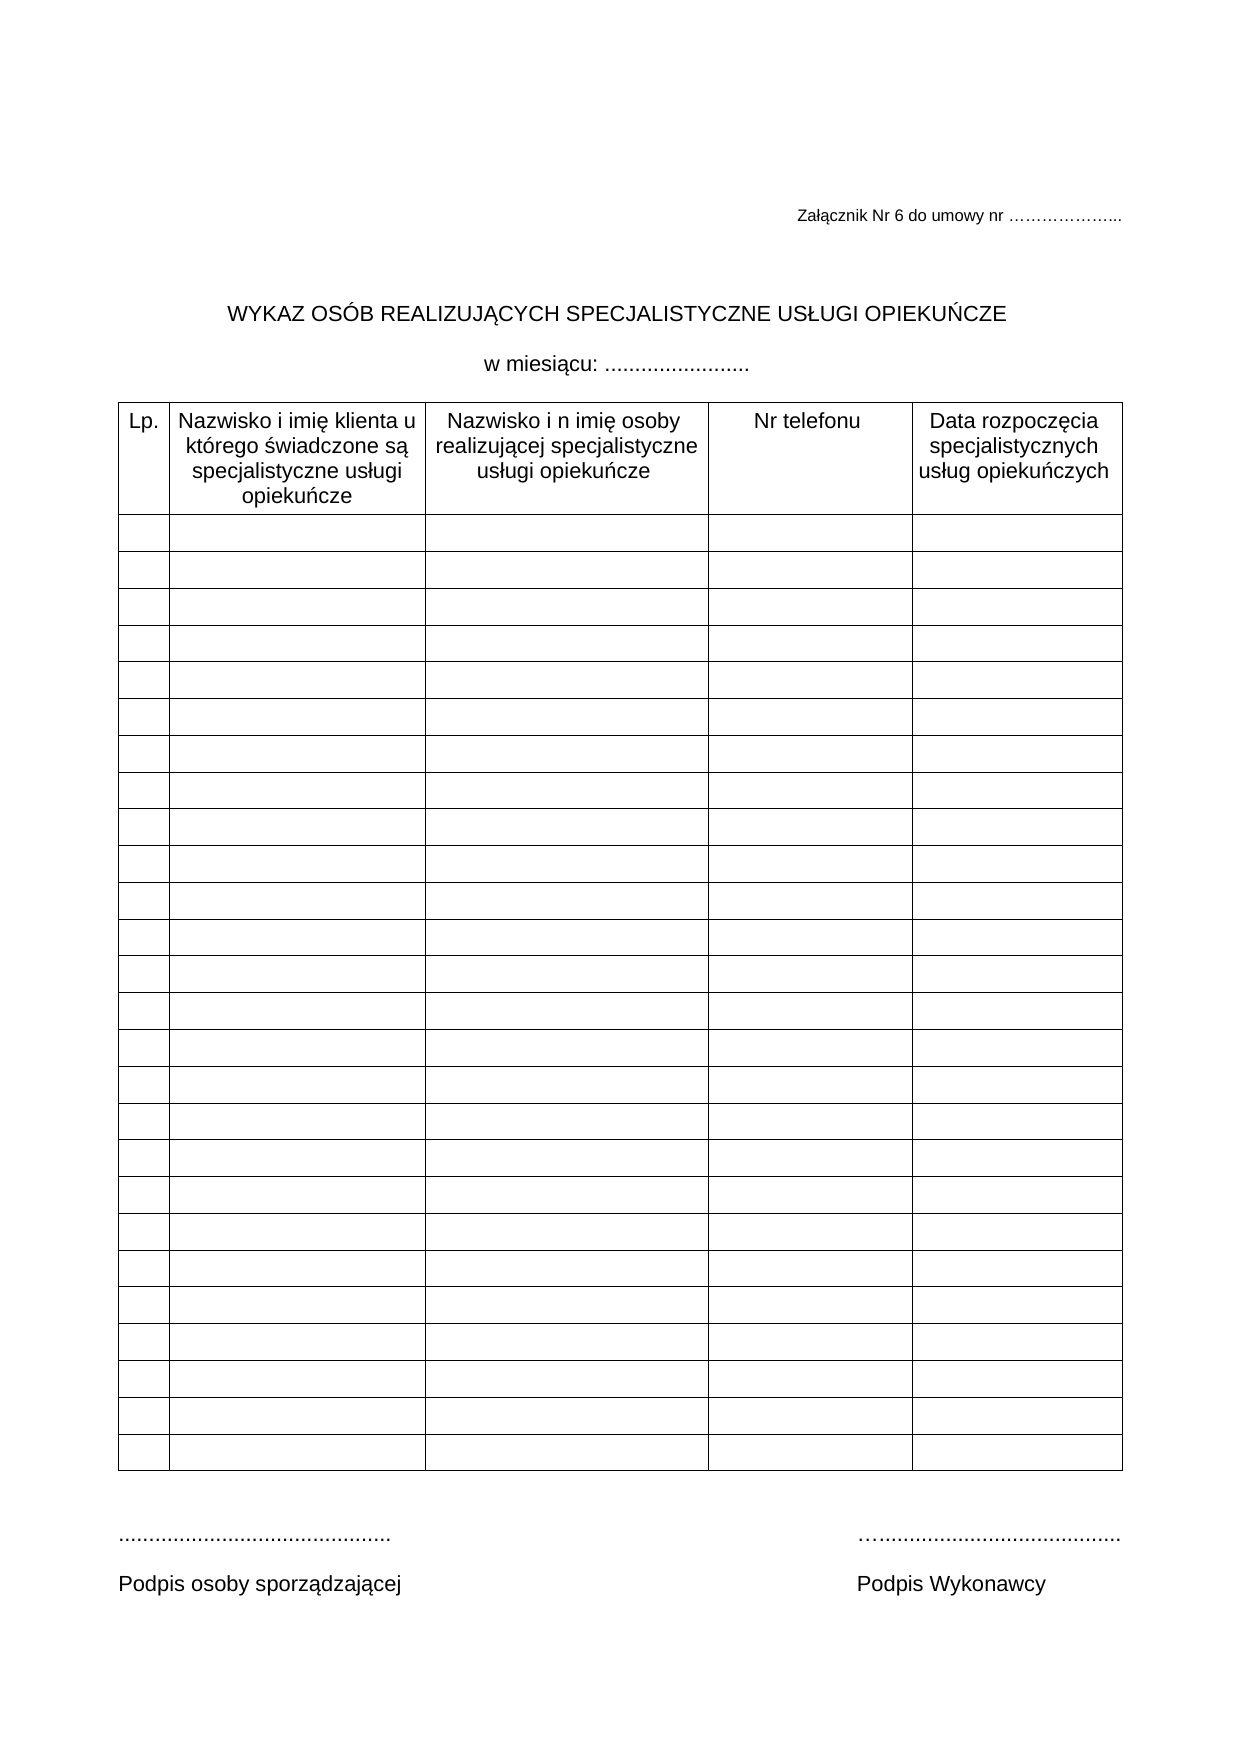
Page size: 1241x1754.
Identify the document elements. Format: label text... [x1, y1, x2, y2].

text WYKAZ OSÓB REALIZUJĄCYCH SPECJALISTYCZNE USŁUGI OPIEKUŃCZE [118, 301, 1122, 326]
table_cell [426, 846, 708, 882]
table_cell [119, 956, 169, 992]
table_cell [709, 736, 912, 772]
table_cell [170, 626, 425, 661]
table_cell [709, 662, 912, 698]
table_cell [913, 662, 1122, 698]
table_cell [709, 773, 912, 808]
table_cell [913, 920, 1122, 955]
table_cell [913, 699, 1122, 735]
table_cell [913, 1140, 1122, 1176]
table_cell [709, 1104, 912, 1139]
table_cell [119, 773, 169, 808]
table_header [913, 1287, 1122, 1323]
table_cell [119, 1361, 169, 1397]
table_cell [426, 589, 708, 624]
table_cell [426, 1435, 708, 1470]
table_cell [913, 1214, 1122, 1249]
table_cell [170, 809, 425, 845]
table_cell [170, 846, 425, 882]
table_cell [170, 956, 425, 992]
table_cell [119, 662, 169, 698]
table_cell [426, 1140, 708, 1176]
table_cell [170, 1251, 425, 1286]
table_cell [170, 662, 425, 698]
table_cell [913, 1361, 1122, 1397]
table_cell [913, 552, 1122, 588]
table_cell [709, 956, 912, 992]
table_cell [119, 699, 169, 735]
table_cell [913, 589, 1122, 624]
table_header [426, 1287, 708, 1323]
table_cell [170, 1177, 425, 1213]
table_header [709, 1287, 912, 1323]
table_cell [913, 1030, 1122, 1066]
table_cell [426, 1214, 708, 1249]
table_cell [709, 920, 912, 955]
table_cell [709, 1324, 912, 1360]
table_cell [709, 1177, 912, 1213]
table_header Data rozpoczęcia specjalistycznych usług opiekuńczych [913, 403, 1122, 514]
table_cell [170, 1067, 425, 1102]
table_cell [426, 1030, 708, 1066]
table_cell [709, 589, 912, 624]
table_cell [913, 956, 1122, 992]
text Załącznik Nr 6 do umowy nr ………………... [118, 206, 1122, 225]
table_cell [913, 1435, 1122, 1470]
table_cell [119, 1104, 169, 1139]
table_cell [170, 515, 425, 551]
table_cell [426, 956, 708, 992]
table_cell [170, 1361, 425, 1397]
table_cell [913, 1177, 1122, 1213]
table_cell [426, 736, 708, 772]
text Podpis osoby sporządzającej Podpis Wykonawcy [118, 1571, 1122, 1596]
table_cell [170, 1030, 425, 1066]
table_cell [119, 1067, 169, 1102]
table_cell [709, 883, 912, 919]
table_cell [170, 920, 425, 955]
table_cell [426, 626, 708, 661]
text w miesiącu: ........................ [118, 351, 1122, 377]
table_cell [119, 515, 169, 551]
table_cell [709, 1030, 912, 1066]
table_cell [170, 1104, 425, 1139]
table_cell [170, 1140, 425, 1176]
table_cell [426, 1361, 708, 1397]
table_cell [170, 1324, 425, 1360]
table_cell [170, 1214, 425, 1249]
table_cell [709, 626, 912, 661]
table_cell [913, 1324, 1122, 1360]
table_cell [119, 1435, 169, 1470]
table_cell [913, 1251, 1122, 1286]
table_cell [170, 736, 425, 772]
table_cell [426, 1251, 708, 1286]
table_cell [119, 1140, 169, 1176]
table_cell [119, 883, 169, 919]
table_cell [119, 1251, 169, 1286]
table_cell [170, 773, 425, 808]
table_cell [119, 552, 169, 588]
table_cell [170, 993, 425, 1029]
table_header [119, 1287, 169, 1323]
table_cell [709, 1435, 912, 1470]
table_cell [426, 1104, 708, 1139]
table_cell [913, 1067, 1122, 1102]
table_header Lp. [119, 403, 169, 514]
table_cell [170, 699, 425, 735]
table_cell [170, 883, 425, 919]
table_cell [709, 1067, 912, 1102]
table_cell [709, 993, 912, 1029]
table_cell [709, 552, 912, 588]
table_cell [709, 1398, 912, 1433]
table_cell [119, 589, 169, 624]
table_cell [709, 809, 912, 845]
table_cell [913, 809, 1122, 845]
table_cell [426, 515, 708, 551]
text ............................................. …........................................ [118, 1521, 1122, 1546]
table_cell [913, 1104, 1122, 1139]
table_header Nr telefonu [709, 403, 912, 514]
table_cell [426, 1324, 708, 1360]
table_cell [170, 1398, 425, 1433]
table_cell [426, 552, 708, 588]
table_cell [913, 773, 1122, 808]
table_cell [170, 589, 425, 624]
table_cell [426, 809, 708, 845]
table_cell [426, 1398, 708, 1433]
table_cell [119, 736, 169, 772]
table_cell [709, 1214, 912, 1249]
table_cell [119, 993, 169, 1029]
table_cell [119, 1398, 169, 1433]
table_cell [119, 809, 169, 845]
table_cell [426, 1177, 708, 1213]
table_cell [170, 552, 425, 588]
table_cell [913, 846, 1122, 882]
table_cell [913, 736, 1122, 772]
table_cell [426, 699, 708, 735]
table_cell [119, 626, 169, 661]
table_cell [426, 920, 708, 955]
table_cell [709, 846, 912, 882]
table_cell [913, 883, 1122, 919]
table_cell [709, 699, 912, 735]
table_cell [426, 773, 708, 808]
table_cell [709, 1251, 912, 1286]
table_cell [913, 993, 1122, 1029]
table_cell [426, 662, 708, 698]
table_cell [170, 1435, 425, 1470]
table_cell [119, 1324, 169, 1360]
table_cell [709, 1361, 912, 1397]
table_cell [119, 920, 169, 955]
table_cell [119, 1177, 169, 1213]
table_cell [913, 626, 1122, 661]
table_header [170, 1287, 425, 1323]
table_cell [913, 515, 1122, 551]
table_cell [426, 1067, 708, 1102]
table_header Nazwisko i n imię osoby realizującej specjalistyczne usługi opiekuńcze [426, 403, 708, 514]
table_cell [709, 515, 912, 551]
table_cell [119, 1214, 169, 1249]
table_cell [426, 993, 708, 1029]
table_cell [709, 1140, 912, 1176]
table_cell [119, 1030, 169, 1066]
table_cell [119, 846, 169, 882]
table_cell [426, 883, 708, 919]
table_header Nazwisko i imię klienta u którego świadczone są specjalistyczne usługi opiekuńcze [170, 403, 425, 514]
table_cell [913, 1398, 1122, 1433]
